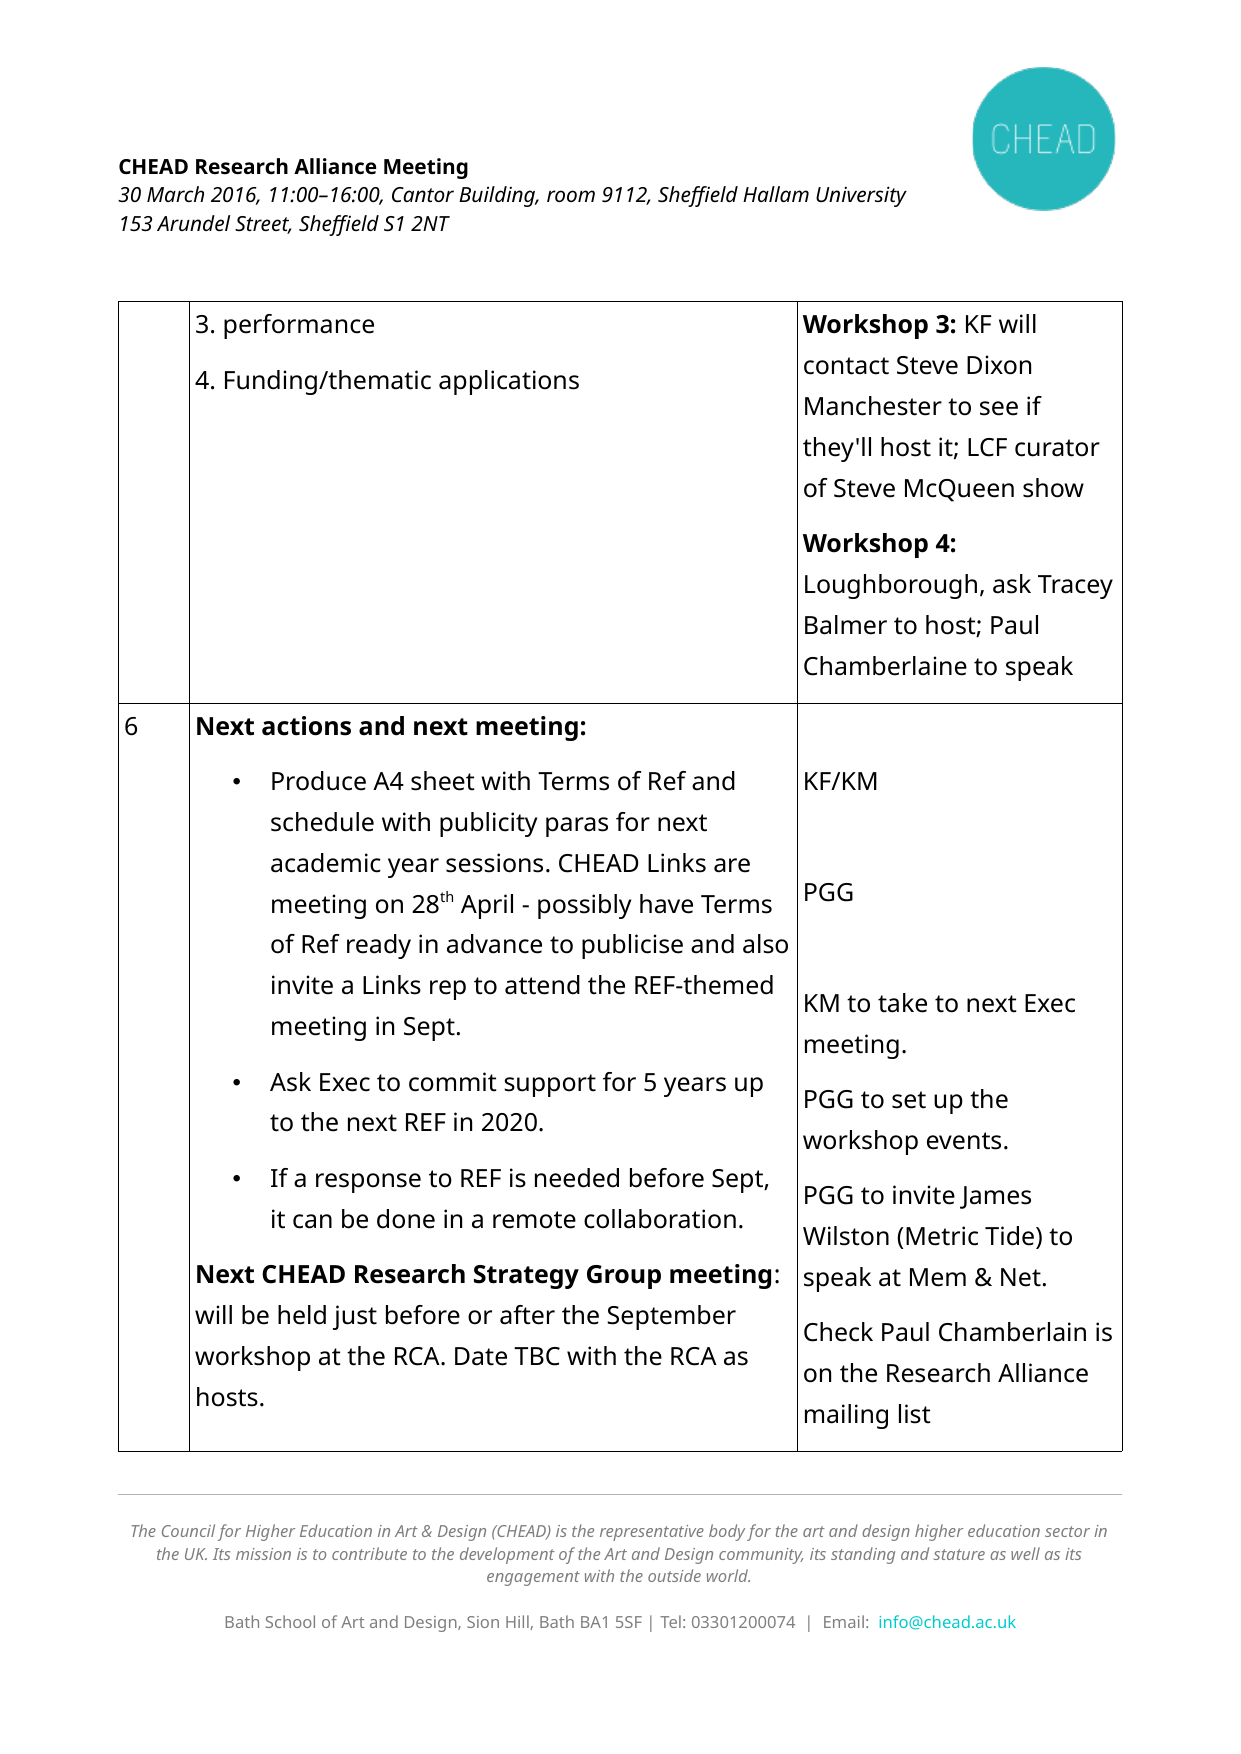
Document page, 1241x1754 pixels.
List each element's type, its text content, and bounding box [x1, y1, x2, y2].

table_cell [119, 302, 189, 702]
table_cell 3. performance 4. Funding/thematic applications [190, 302, 797, 702]
table_cell Next actions and next meeting: Produce A4 sheet with Terms of Ref and schedule with publicity paras for next academic year sessions. CHEAD Links are meeting on 28th April - possibly have Terms of Ref ready in advance to publicise and also invite a Links rep to attend the REF-themed meeting in Sept. Ask Exec to commit support for 5 years up to the next REF in 2020. If a response to REF is needed before Sept, it can be done in a remote collaboration. Next CHEAD Research Strategy Group meeting: will be held just before or after the September workshop at the RCA. Date TBC with the RCA as hosts. [190, 704, 797, 1451]
table_cell Workshop 3: KF will contact Steve Dixon Manchester to see if they'll host it; LCF curator of Steve McQueen show Workshop 4: Loughborough, ask Tracey Balmer to host; Paul Chamberlaine to speak [798, 302, 1122, 702]
table_cell KF/KM PGG KM to take to next Exec meeting. PGG to set up the workshop events. PGG to invite James Wilston (Metric Tide) to speak at Mem & Net. Check Paul Chamberlain is on the Research Alliance mailing list [798, 704, 1122, 1451]
table_cell 6 [119, 704, 189, 1451]
picture [972, 67, 1116, 211]
